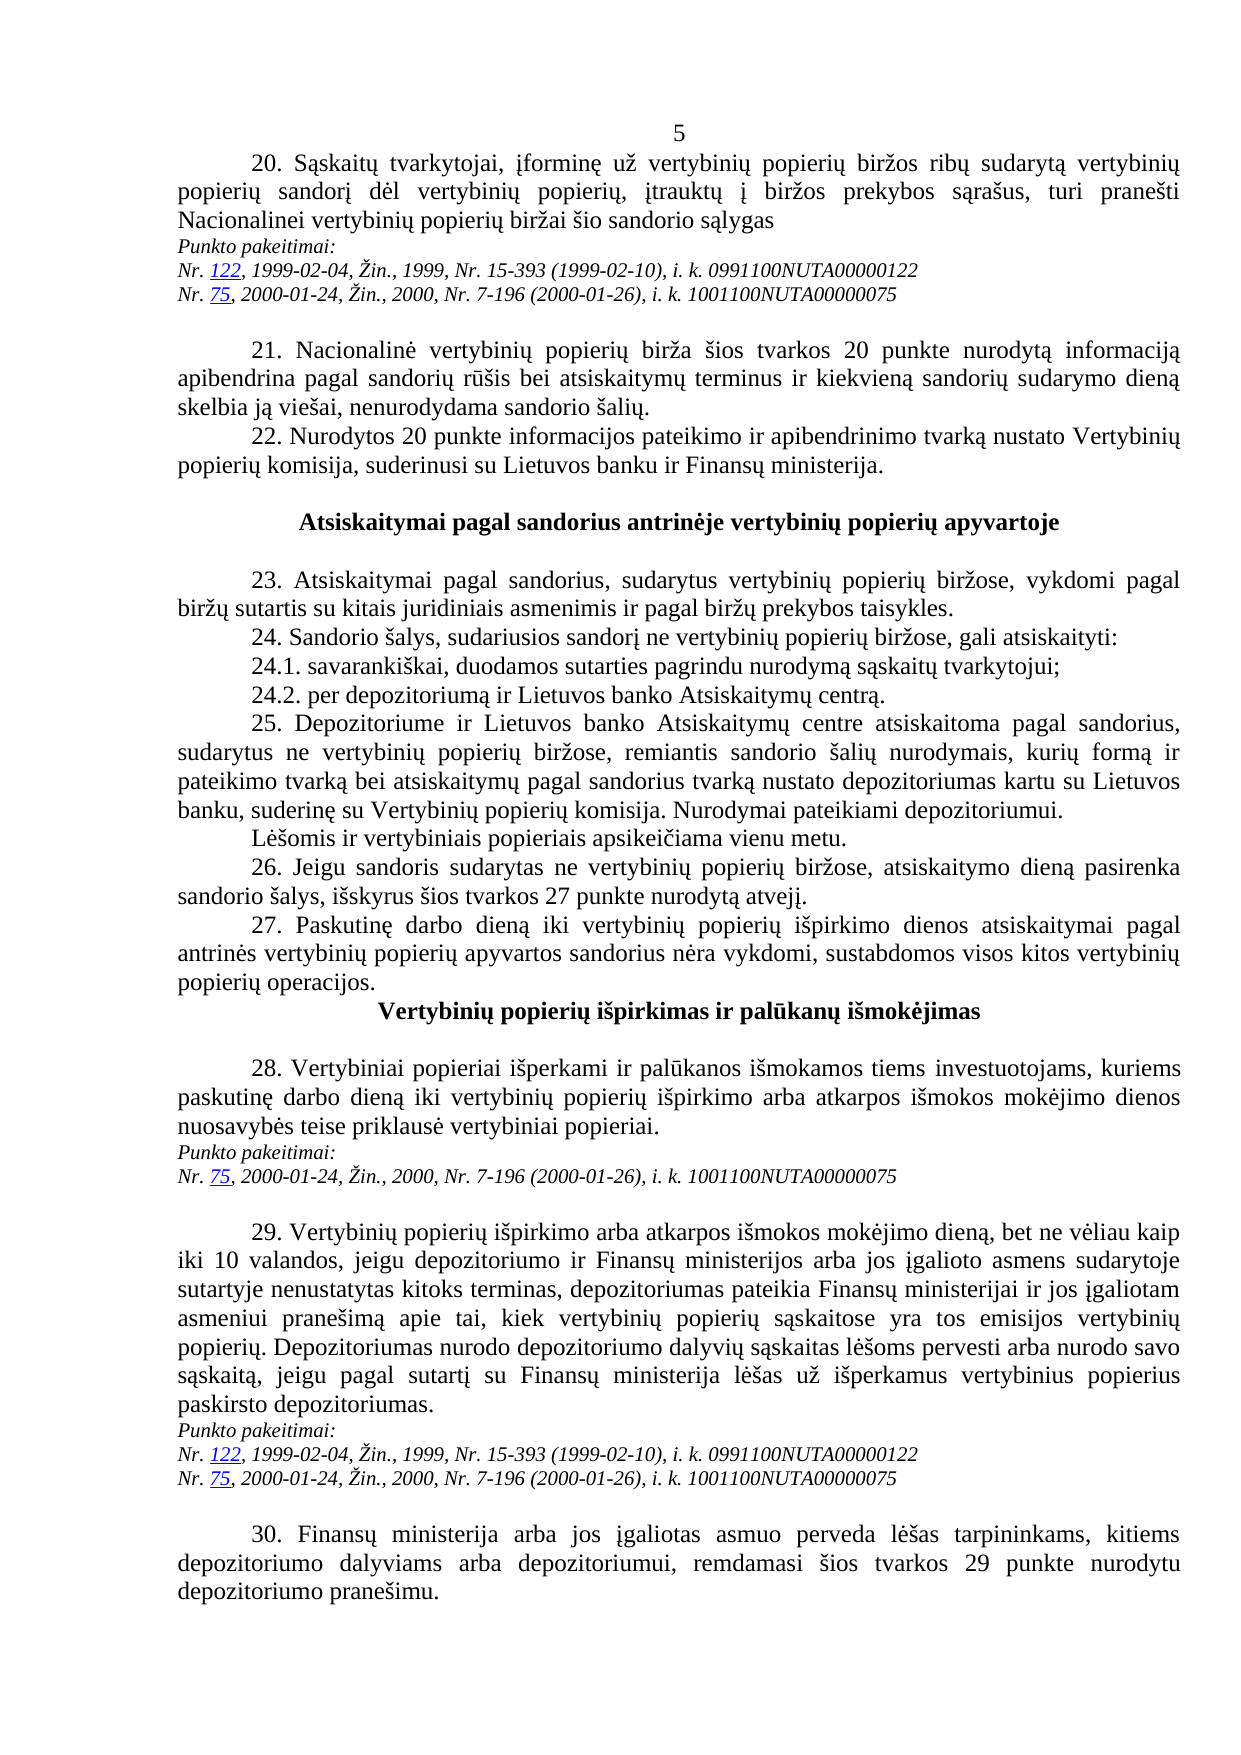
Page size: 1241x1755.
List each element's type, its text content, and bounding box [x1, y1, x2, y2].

text Nr. 75, 2000-01-24, Žin., 2000, Nr. 7-196 (2000-01-26), i. k. 1001100NUTA00000075 [177, 1466, 1181, 1490]
text Vertybinių popierių išpirkimas ir palūkanų išmokėjimas [177, 996, 1181, 1025]
text 24.2. per depozitoriumą ir Lietuvos banko Atsiskaitymų centrą. [177, 680, 1181, 708]
text 21. Nacionalinė vertybinių popierių birža šios tvarkos 20 punkte nurodytą informaciją apibendrina pagal sandorių rūšis bei atsiskaitymų terminus ir kiekvieną sandorių sudarymo dieną skelbia ją viešai, nenurodydama sandorio šalių. [177, 335, 1181, 421]
text Lėšomis ir vertybiniais popieriais apsikeičiama vienu metu. [177, 823, 1181, 852]
text Punkto pakeitimai: [177, 1140, 1181, 1164]
text 25. Depozitoriume ir Lietuvos banko Atsiskaitymų centre atsiskaitoma pagal sandorius, sudarytus ne vertybinių popierių biržose, remiantis sandorio šalių nurodymais, kurių formą ir pateikimo tvarką bei atsiskaitymų pagal sandorius tvarką nustato depozitoriumas kartu su Lietuvos banku, suderinę su Vertybinių popierių komisija. Nurodymai pateikiami depozitoriumui. [177, 708, 1181, 823]
text 30. Finansų ministerija arba jos įgaliotas asmuo perveda lėšas tarpininkams, kitiems depozitoriumo dalyviams arba depozitoriumui, remdamasi šios tvarkos 29 punkte nurodytu depozitoriumo pranešimu. [177, 1519, 1181, 1605]
text Punkto pakeitimai: [177, 1418, 1181, 1442]
text 24.1. savarankiškai, duodamos sutarties pagrindu nurodymą sąskaitų tvarkytojui; [177, 651, 1181, 680]
text 28. Vertybiniai popieriai išperkami ir palūkanos išmokamos tiems investuotojams, kuriems paskutinę darbo dieną iki vertybinių popierių išpirkimo arba atkarpos išmokos mokėjimo dienos nuosavybės teise priklausė vertybiniai popieriai. [177, 1053, 1181, 1140]
text 23. Atsiskaitymai pagal sandorius, sudarytus vertybinių popierių biržose, vykdomi pagal biržų sutartis su kitais juridiniais asmenimis ir pagal biržų prekybos taisykles. [177, 565, 1181, 622]
text Punkto pakeitimai: [177, 234, 1181, 258]
text 26. Jeigu sandoris sudarytas ne vertybinių popierių biržose, atsiskaitymo dieną pasirenka sandorio šalys, išskyrus šios tvarkos 27 punkte nurodytą atvejį. [177, 852, 1181, 910]
text Nr. 122, 1999-02-04, Žin., 1999, Nr. 15-393 (1999-02-10), i. k. 0991100NUTA00000122 [177, 1442, 1181, 1466]
text 20. Sąskaitų tvarkytojai, įforminę už vertybinių popierių biržos ribų sudarytą vertybinių popierių sandorį dėl vertybinių popierių, įtrauktų į biržos prekybos sąrašus, turi pranešti Nacionalinei vertybinių popierių biržai šio sandorio sąlygas [177, 148, 1181, 234]
text Nr. 122, 1999-02-04, Žin., 1999, Nr. 15-393 (1999-02-10), i. k. 0991100NUTA00000122 [177, 258, 1181, 282]
text Atsiskaitymai pagal sandorius antrinėje vertybinių popierių apyvartoje [177, 507, 1181, 536]
text 24. Sandorio šalys, sudariusios sandorį ne vertybinių popierių biržose, gali atsiskaityti: [177, 622, 1181, 651]
text Nr. 75, 2000-01-24, Žin., 2000, Nr. 7-196 (2000-01-26), i. k. 1001100NUTA00000075 [177, 1164, 1181, 1188]
text 27. Paskutinę darbo dieną iki vertybinių popierių išpirkimo dienos atsiskaitymai pagal antrinės vertybinių popierių apyvartos sandorius nėra vykdomi, sustabdomos visos kitos vertybinių popierių operacijos. [177, 910, 1181, 996]
text 29. Vertybinių popierių išpirkimo arba atkarpos išmokos mokėjimo dieną, bet ne vėliau kaip iki 10 valandos, jeigu depozitoriumo ir Finansų ministerijos arba jos įgalioto asmens sudarytoje sutartyje nenustatytas kitoks terminas, depozitoriumas pateikia Finansų ministerijai ir jos įgaliotam asmeniui pranešimą apie tai, kiek vertybinių popierių sąskaitose yra tos emisijos vertybinių popierių. Depozitoriumas nurodo depozitoriumo dalyvių sąskaitas lėšoms pervesti arba nurodo savo sąskaitą, jeigu pagal sutartį su Finansų ministerija lėšas už išperkamus vertybinius popierius paskirsto depozitoriumas. [177, 1217, 1181, 1418]
text Nr. 75, 2000-01-24, Žin., 2000, Nr. 7-196 (2000-01-26), i. k. 1001100NUTA00000075 [177, 282, 1181, 306]
text 22. Nurodytos 20 punkte informacijos pateikimo ir apibendrinimo tvarką nustato Vertybinių popierių komisija, suderinusi su Lietuvos banku ir Finansų ministerija. [177, 421, 1181, 478]
